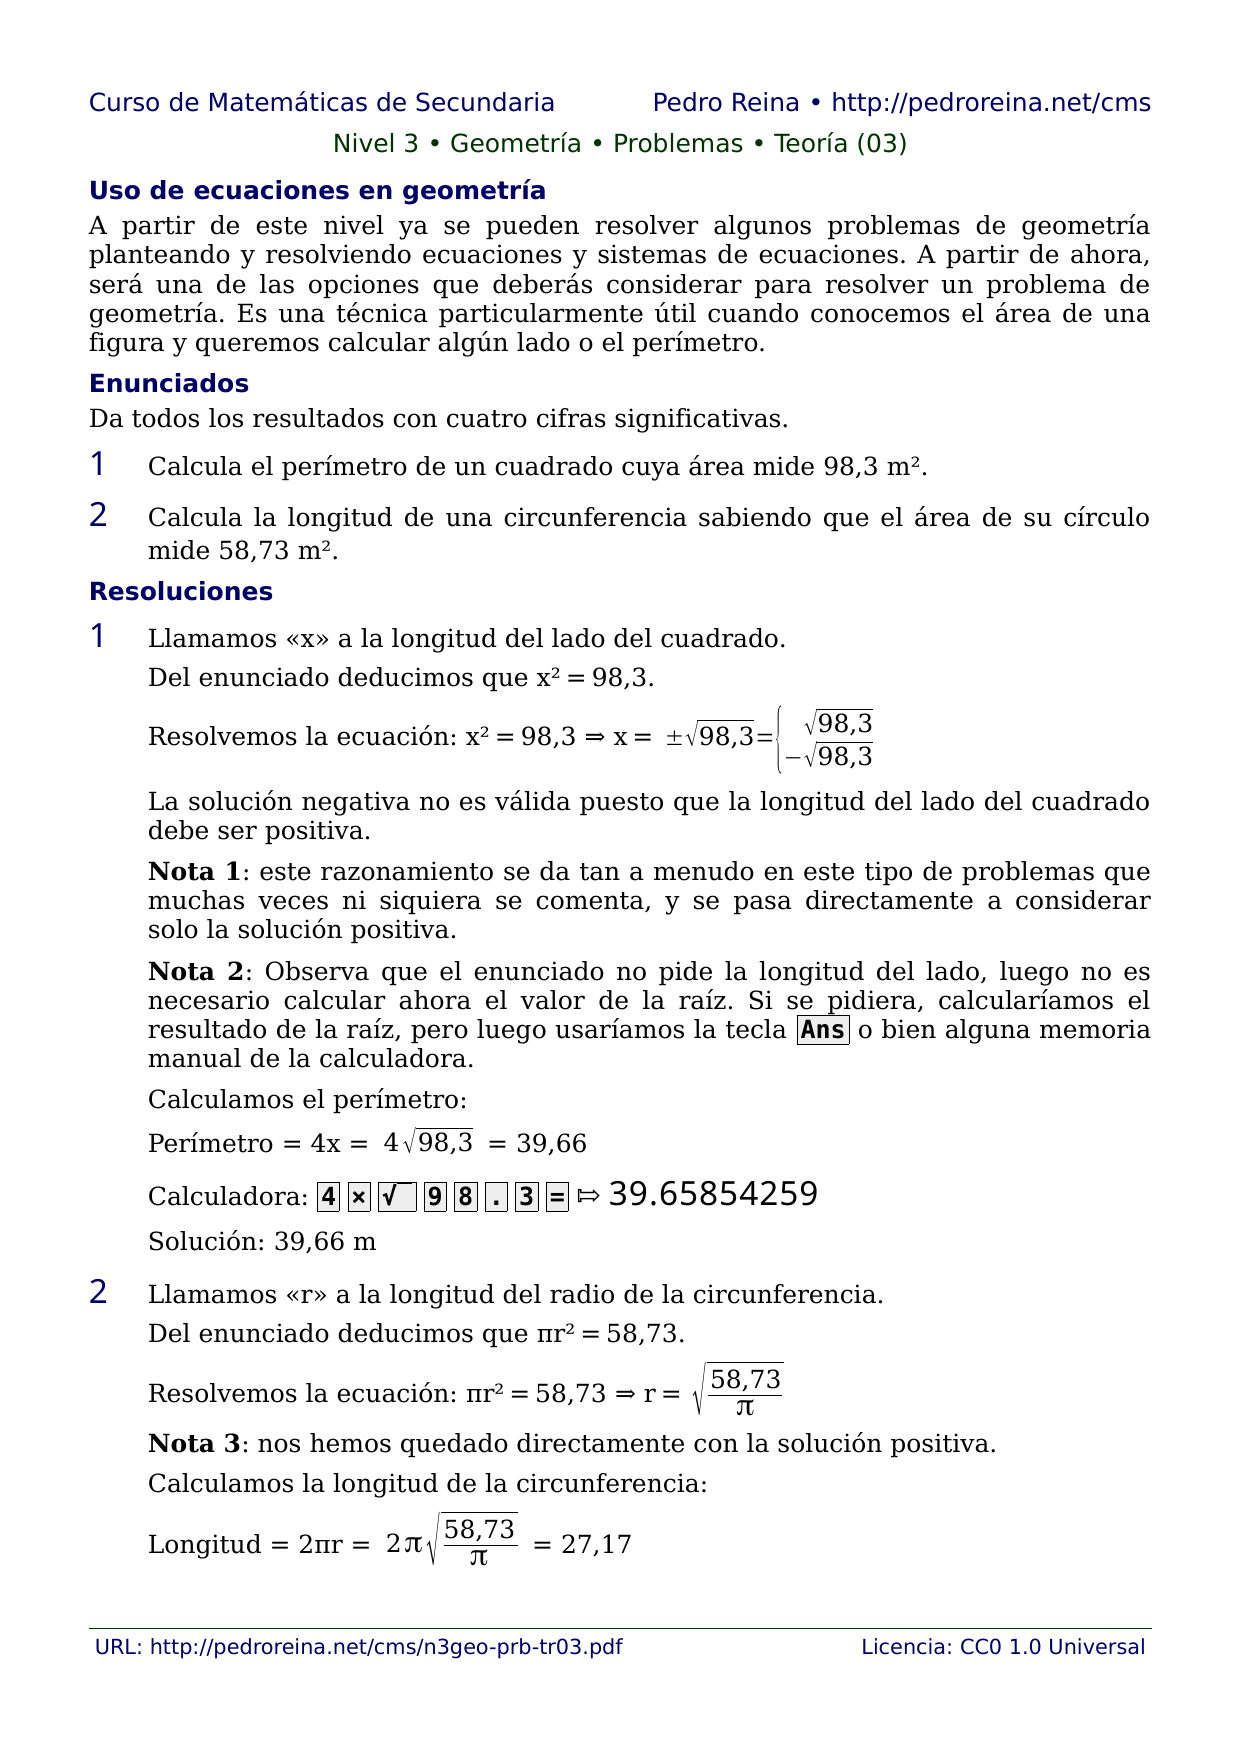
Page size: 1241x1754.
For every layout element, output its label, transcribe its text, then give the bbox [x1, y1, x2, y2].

text Enunciados [88, 369, 1152, 398]
list Calcula la longitud de una circunferencia sabiendo que el área de su círculo mide 58,73 m². [88, 491, 1152, 565]
text Del enunciado deducimos que πr² = 58,73. [148, 1319, 1152, 1348]
list Calcula el perímetro de un cuadrado cuya área mide 98,3 m². [88, 439, 1152, 485]
text La solución negativa no es válida puesto que la longitud del lado del cuadrado debe ser positiva. [148, 787, 1152, 845]
text Resolvemos la ecuación: x² = 98,3 ⇒ x = [148, 704, 1152, 775]
text Nota 3: nos hemos quedado directamente con la solución positiva. [148, 1428, 1152, 1458]
text Resolvemos la ecuación: πr² = 58,73 ⇒ r = [148, 1360, 1152, 1417]
text Nivel 3 • Geometría • Problemas • Teoría (03) [88, 129, 1152, 159]
text Longitud = 2πr = = 27,17 [148, 1511, 1152, 1567]
text Nota 1: este razonamiento se da tan a menudo en este tipo de problemas que muchas veces ni siquiera se comenta, y se pasa directamente a considerar solo la solución positiva. [148, 857, 1152, 945]
text Da todos los resultados con cuatro cifras significativas. [88, 404, 1152, 433]
text Calculamos la longitud de la circunferencia: [148, 1470, 1152, 1499]
text Solución: 39,66 m [148, 1227, 1152, 1256]
text Curso de Matemáticas de Secundaria Pedro Reina • http://pedroreina.net/cms [88, 88, 1152, 118]
text Resoluciones [88, 577, 1152, 606]
text Nota 2: Observa que el enunciado no pide la longitud del lado, luego no es necesario calcular ahora el valor de la raíz. Si se pidiera, calcularíamos el resultado de la raíz, pero luego usaríamos la tecla Ans o bien alguna memoria manual de la calculadora. [148, 956, 1152, 1074]
text A partir de este nivel ya se pueden resolver algunos problemas de geometría planteando y resolviendo ecuaciones y sistemas de ecuaciones. A partir de ahora, será una de las opciones que deberás considerar para resolver un problema de geometría. Es una técnica particularmente útil cuando conocemos el área de una figura y queremos calcular algún lado o el perímetro. [88, 211, 1152, 357]
text Calculadora: 4 × √ 9 8 . 3 = ⇰ 39.65854259 [148, 1170, 1152, 1215]
list Llamamos «x» a la longitud del lado del cuadrado. [88, 612, 1152, 658]
text Uso de ecuaciones en geometría [88, 176, 1152, 206]
list Llamamos «r» a la longitud del radio de la circunferencia. [88, 1268, 1152, 1313]
text Calculamos el perímetro: [148, 1086, 1152, 1115]
text Perímetro = 4x = = 39,66 [148, 1126, 1152, 1158]
text Del enunciado deducimos que x² = 98,3. [148, 664, 1152, 693]
